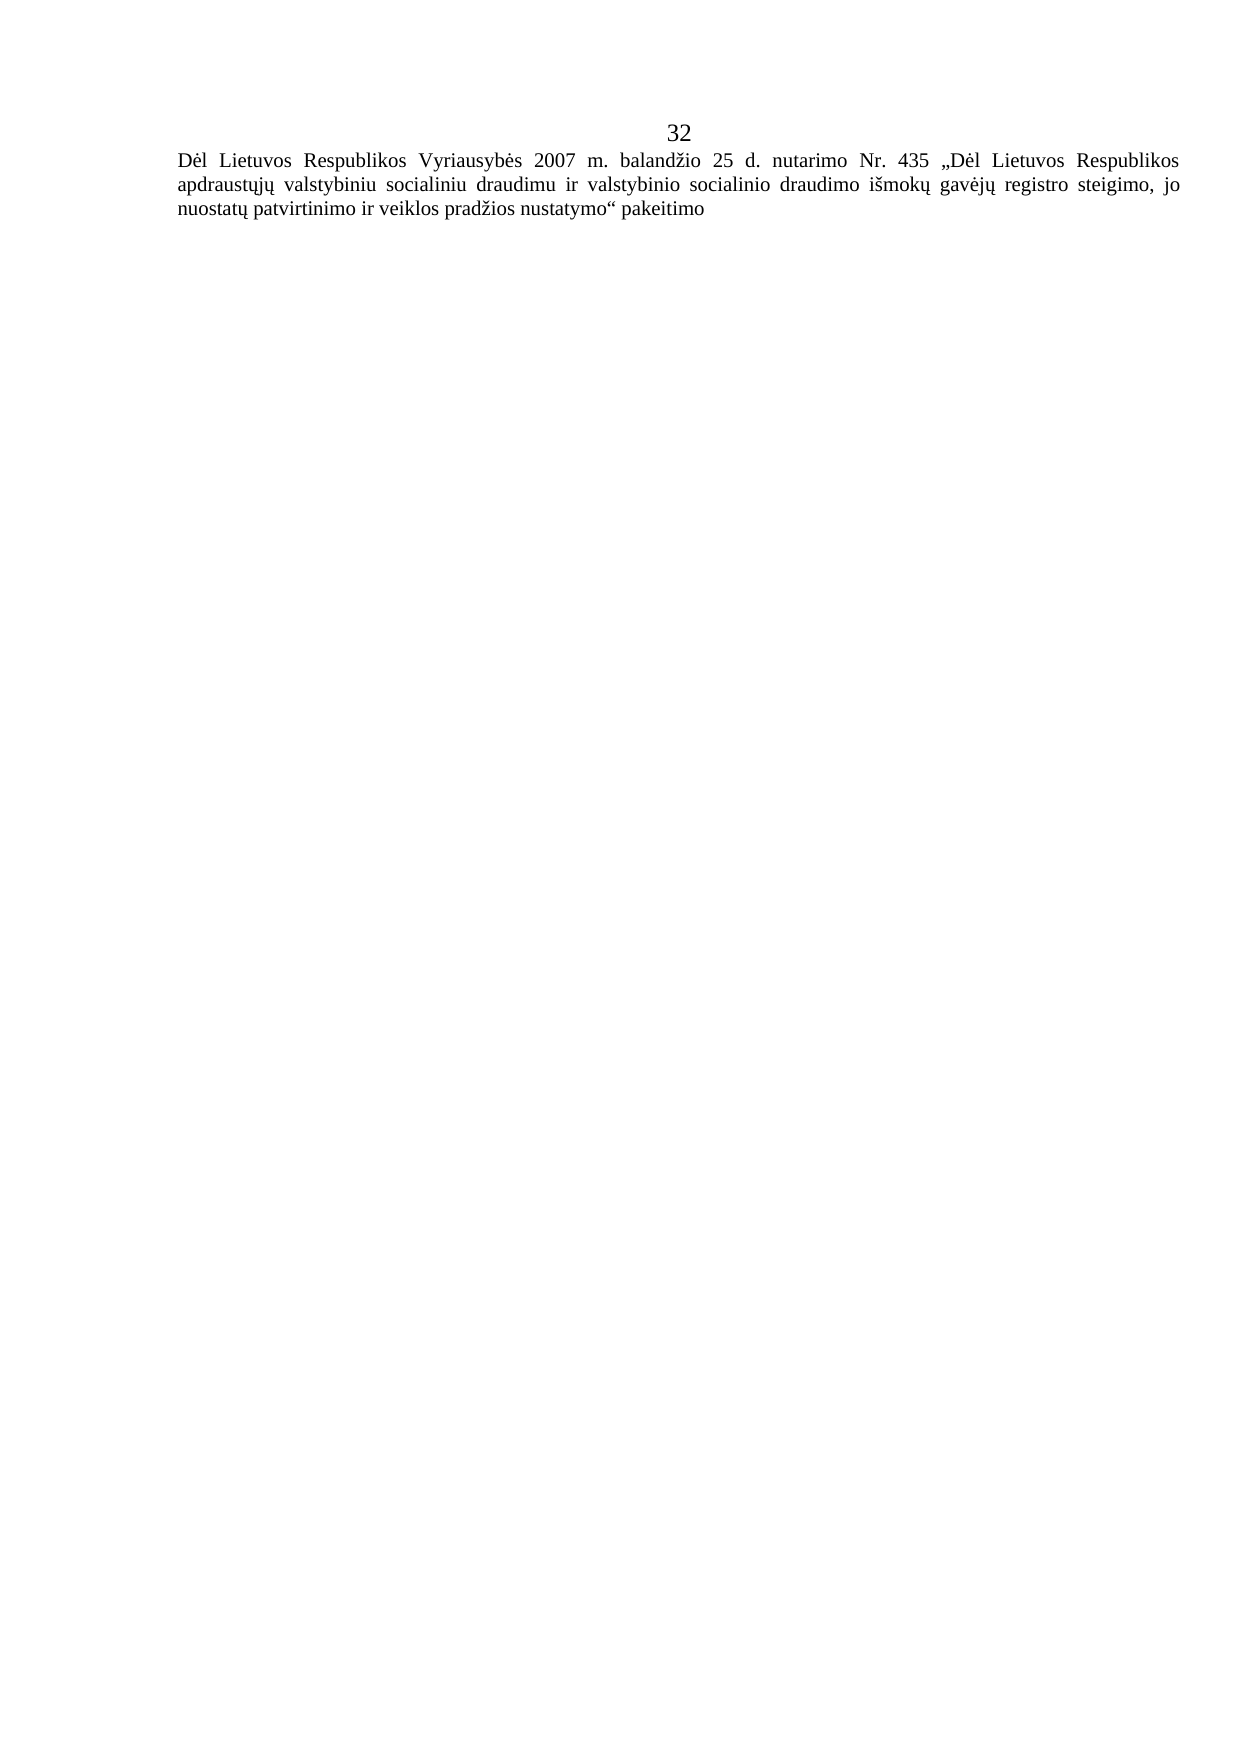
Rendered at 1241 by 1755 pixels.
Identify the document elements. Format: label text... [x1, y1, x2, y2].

text Dėl Lietuvos Respublikos Vyriausybės 2007 m. balandžio 25 d. nutarimo Nr. 435 „Dėl Lietuvos Respublikos apdraustųjų valstybiniu socialiniu draudimu ir valstybinio socialinio draudimo išmokų gavėjų registro steigimo, jo nuostatų patvirtinimo ir veiklos pradžios nustatymo“ pakeitimo [177, 148, 1181, 220]
